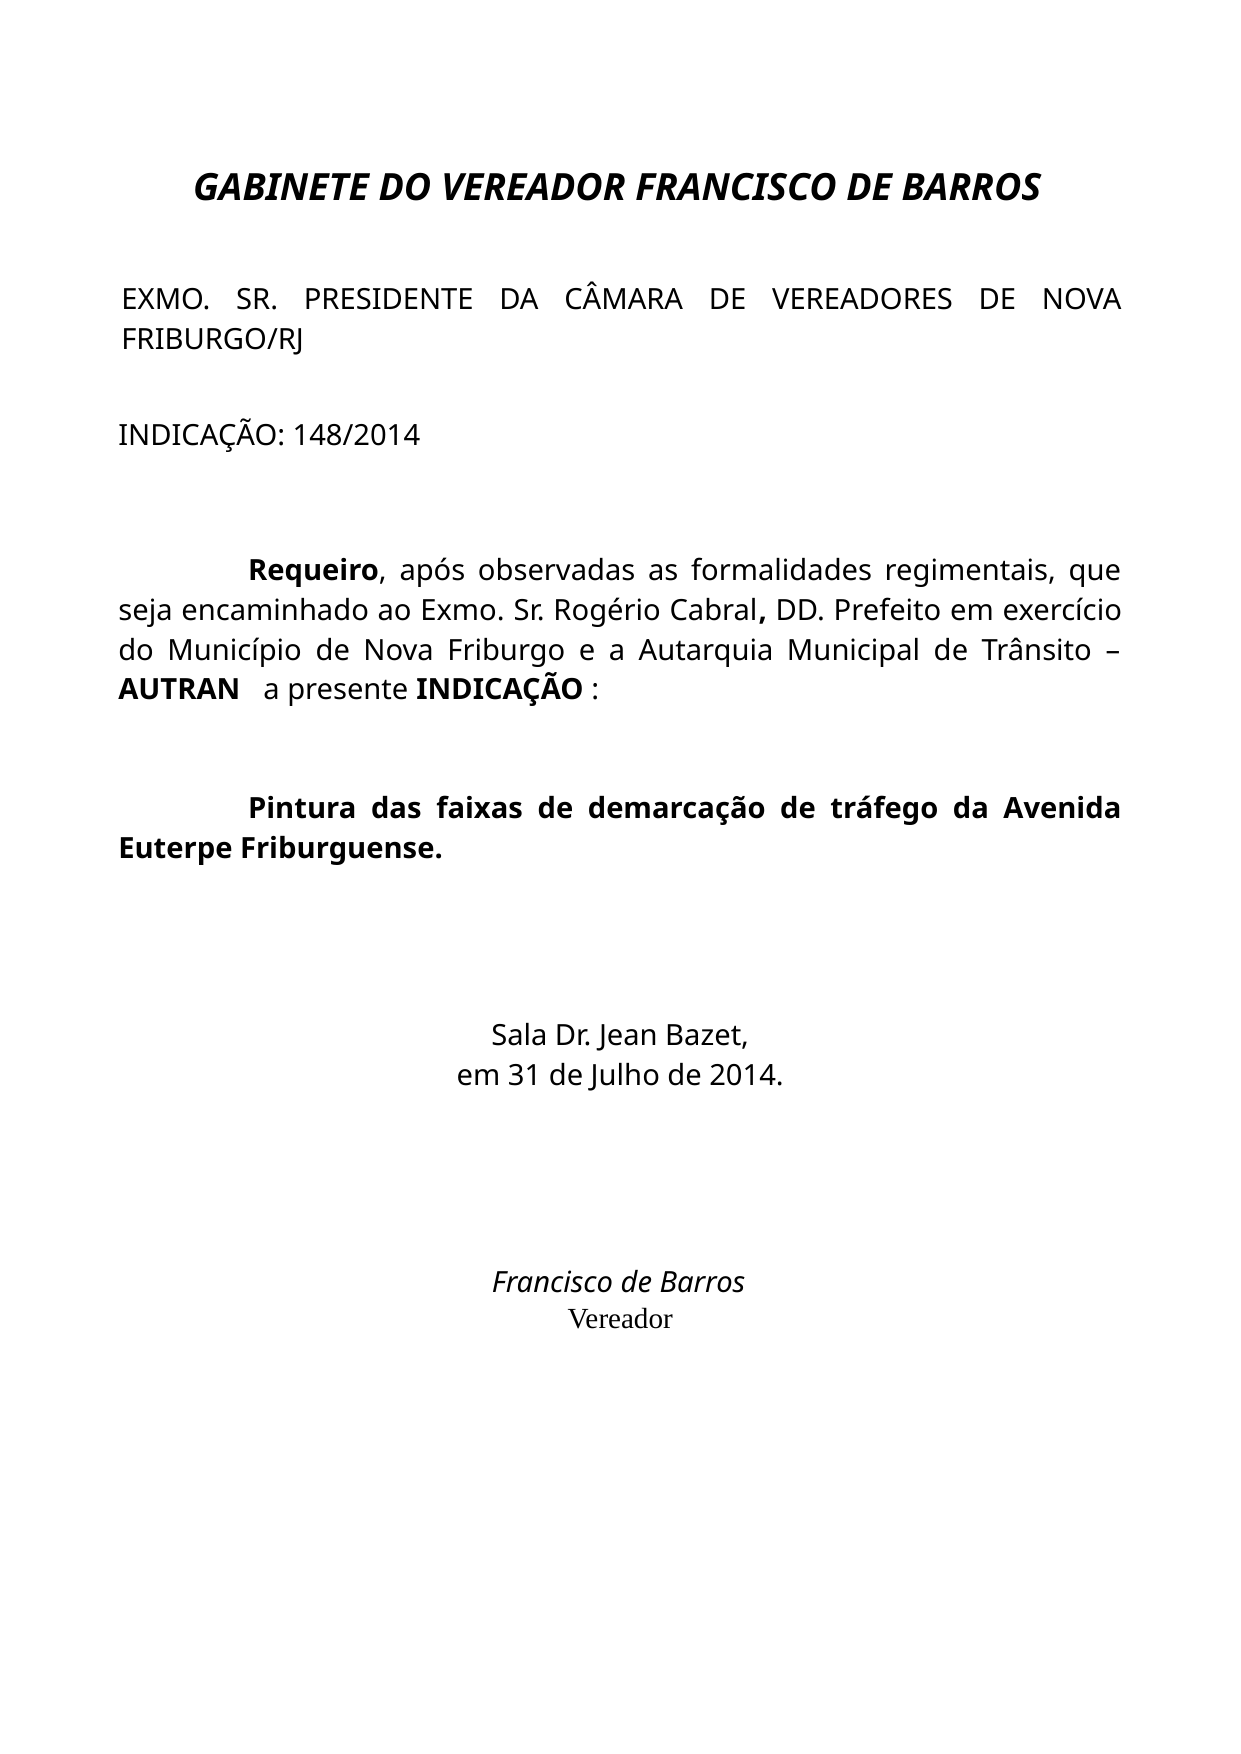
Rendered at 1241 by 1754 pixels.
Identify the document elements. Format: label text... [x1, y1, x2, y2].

text EXMO. SR. PRESIDENTE DA CÂMARA DE VEREADORES DE NOVA FRIBURGO/RJ [121, 279, 1122, 358]
text Requeiro, após observadas as formalidades regimentais, que seja encaminhado ao Exmo. Sr. Rogério Cabral, DD. Prefeito em exercício do Município de Nova Friburgo e a Autarquia Municipal de Trânsito – AUTRAN a presente INDICAÇÃO : [118, 549, 1122, 708]
text Pintura das faixas de demarcação de tráfego da Avenida Euterpe Friburguense. [118, 788, 1122, 867]
text Francisco de Barros [118, 1262, 1122, 1301]
text Vereador [118, 1301, 1122, 1335]
text em 31 de Julho de 2014. [118, 1054, 1122, 1093]
text Sala Dr. Jean Bazet, [118, 1014, 1122, 1054]
text INDICAÇÃO: 148/2014 [118, 414, 1122, 454]
text GABINETE DO VEREADOR FRANCISCO DE BARROS [117, 160, 1122, 211]
